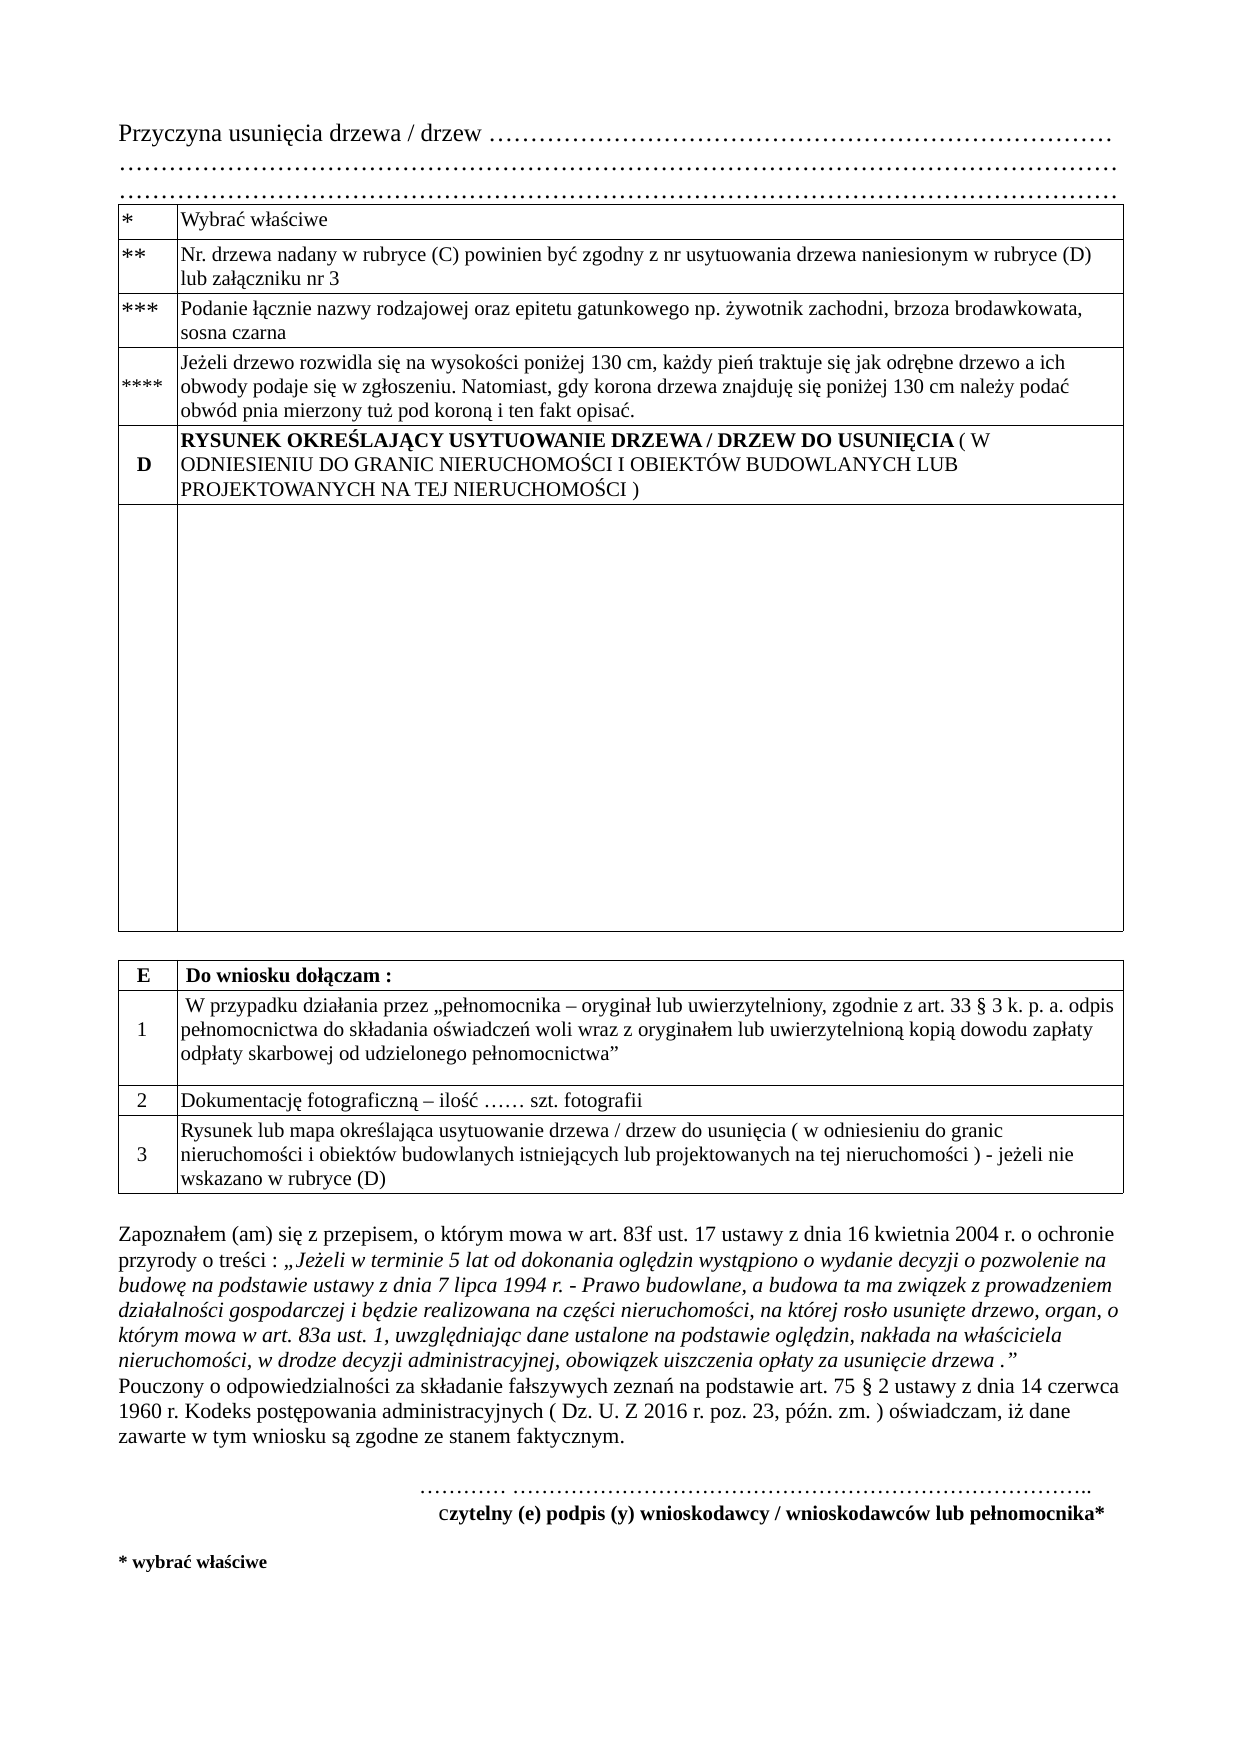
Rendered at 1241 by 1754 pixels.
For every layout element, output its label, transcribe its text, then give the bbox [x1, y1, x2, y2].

table_cell [178, 505, 1123, 931]
text czytelny (e) podpis (y) wnioskodawcy / wnioskodawców lub pełnomocnika* [118, 1499, 1122, 1525]
table_cell Dokumentację fotograficzną – ilość …… szt. fotografii [178, 1086, 1123, 1114]
table_cell D [119, 426, 177, 503]
table_header E [119, 961, 177, 990]
table_cell Rysunek lub mapa określająca usytuowanie drzewa / drzew do usunięcia ( w odniesieniu do granic nieruchomości i obiektów budowlanych istniejących lub projektowanych na tej nieruchomości ) - jeżeli nie wskazano w rubryce (D) [178, 1116, 1123, 1193]
text Przyczyna usunięcia drzewa / drzew ………………………………………………………………… [118, 118, 1122, 147]
table_header Do wniosku dołączam : [178, 961, 1123, 990]
table_cell *** [119, 294, 177, 347]
text …………………………………………………………………………………………………………………………………………………………………………………………………………………… [118, 147, 1122, 204]
table_cell ** [119, 240, 177, 293]
table_cell Nr. drzewa nadany w rubryce (C) powinien być zgodny z nr usytuowania drzewa naniesionym w rubryce (D) lub załączniku nr 3 [178, 240, 1123, 293]
table_cell **** [119, 348, 177, 425]
table_header * [119, 205, 177, 239]
table_cell 2 [119, 1086, 177, 1114]
text Pouczony o odpowiedzialności za składanie fałszywych zeznań na podstawie art. 75 § 2 ustawy z dnia 14 czerwca 1960 r. Kodeks postępowania administracyjnych ( Dz. U. Z 2016 r. poz. 23, późn. zm. ) oświadczam, iż dane zawarte w tym wniosku są zgodne ze stanem faktycznym. [118, 1373, 1122, 1448]
text Zapoznałem (am) się z przepisem, o którym mowa w art. 83f ust. 17 ustawy z dnia 16 kwietnia 2004 r. o ochronie przyrody o treści : „Jeżeli w terminie 5 lat od dokonania oględzin wystąpiono o wydanie decyzji o pozwolenie na budowę na podstawie ustawy z dnia 7 lipca 1994 r. - Prawo budowlane, a budowa ta ma związek z prowadzeniem działalności gospodarczej i będzie realizowana na części nieruchomości, na której rosło usunięte drzewo, organ, o którym mowa w art. 83a ust. 1, uwzględniając dane ustalone na podstawie oględzin, nakłada na właściciela nieruchomości, w drodze decyzji administracyjnej, obowiązek uiszczenia opłaty za usunięcie drzewa .” [118, 1221, 1122, 1373]
table_cell W przypadku działania przez „pełnomocnika – oryginał lub uwierzytelniony, zgodnie z art. 33 § 3 k. p. a. odpis pełnomocnictwa do składania oświadczeń woli wraz z oryginałem lub uwierzytelnioną kopią dowodu zapłaty odpłaty skarbowej od udzielonego pełnomocnictwa” [178, 991, 1123, 1084]
table_cell RYSUNEK OKREŚLAJĄCY USYTUOWANIE DRZEWA / DRZEW DO USUNIĘCIA ( W ODNIESIENIU DO GRANIC NIERUCHOMOŚCI I OBIEKTÓW BUDOWLANYCH LUB PROJEKTOWANYCH NA TEJ NIERUCHOMOŚCI ) [178, 426, 1123, 503]
text * wybrać właściwe [118, 1551, 1122, 1573]
table_cell Jeżeli drzewo rozwidla się na wysokości poniżej 130 cm, każdy pień traktuje się jak odrębne drzewo a ich obwody podaje się w zgłoszeniu. Natomiast, gdy korona drzewa znajduję się poniżej 130 cm należy podać obwód pnia mierzony tuż pod koroną i ten fakt opisać. [178, 348, 1123, 425]
table_cell [119, 505, 177, 931]
table_cell 3 [119, 1116, 177, 1193]
table_cell Podanie łącznie nazwy rodzajowej oraz epitetu gatunkowego np. żywotnik zachodni, brzoza brodawkowata, sosna czarna [178, 294, 1123, 347]
table_header Wybrać właściwe [178, 205, 1123, 239]
table_cell 1 [119, 991, 177, 1084]
text ………… …………………………………………………………………….. [118, 1473, 1122, 1499]
